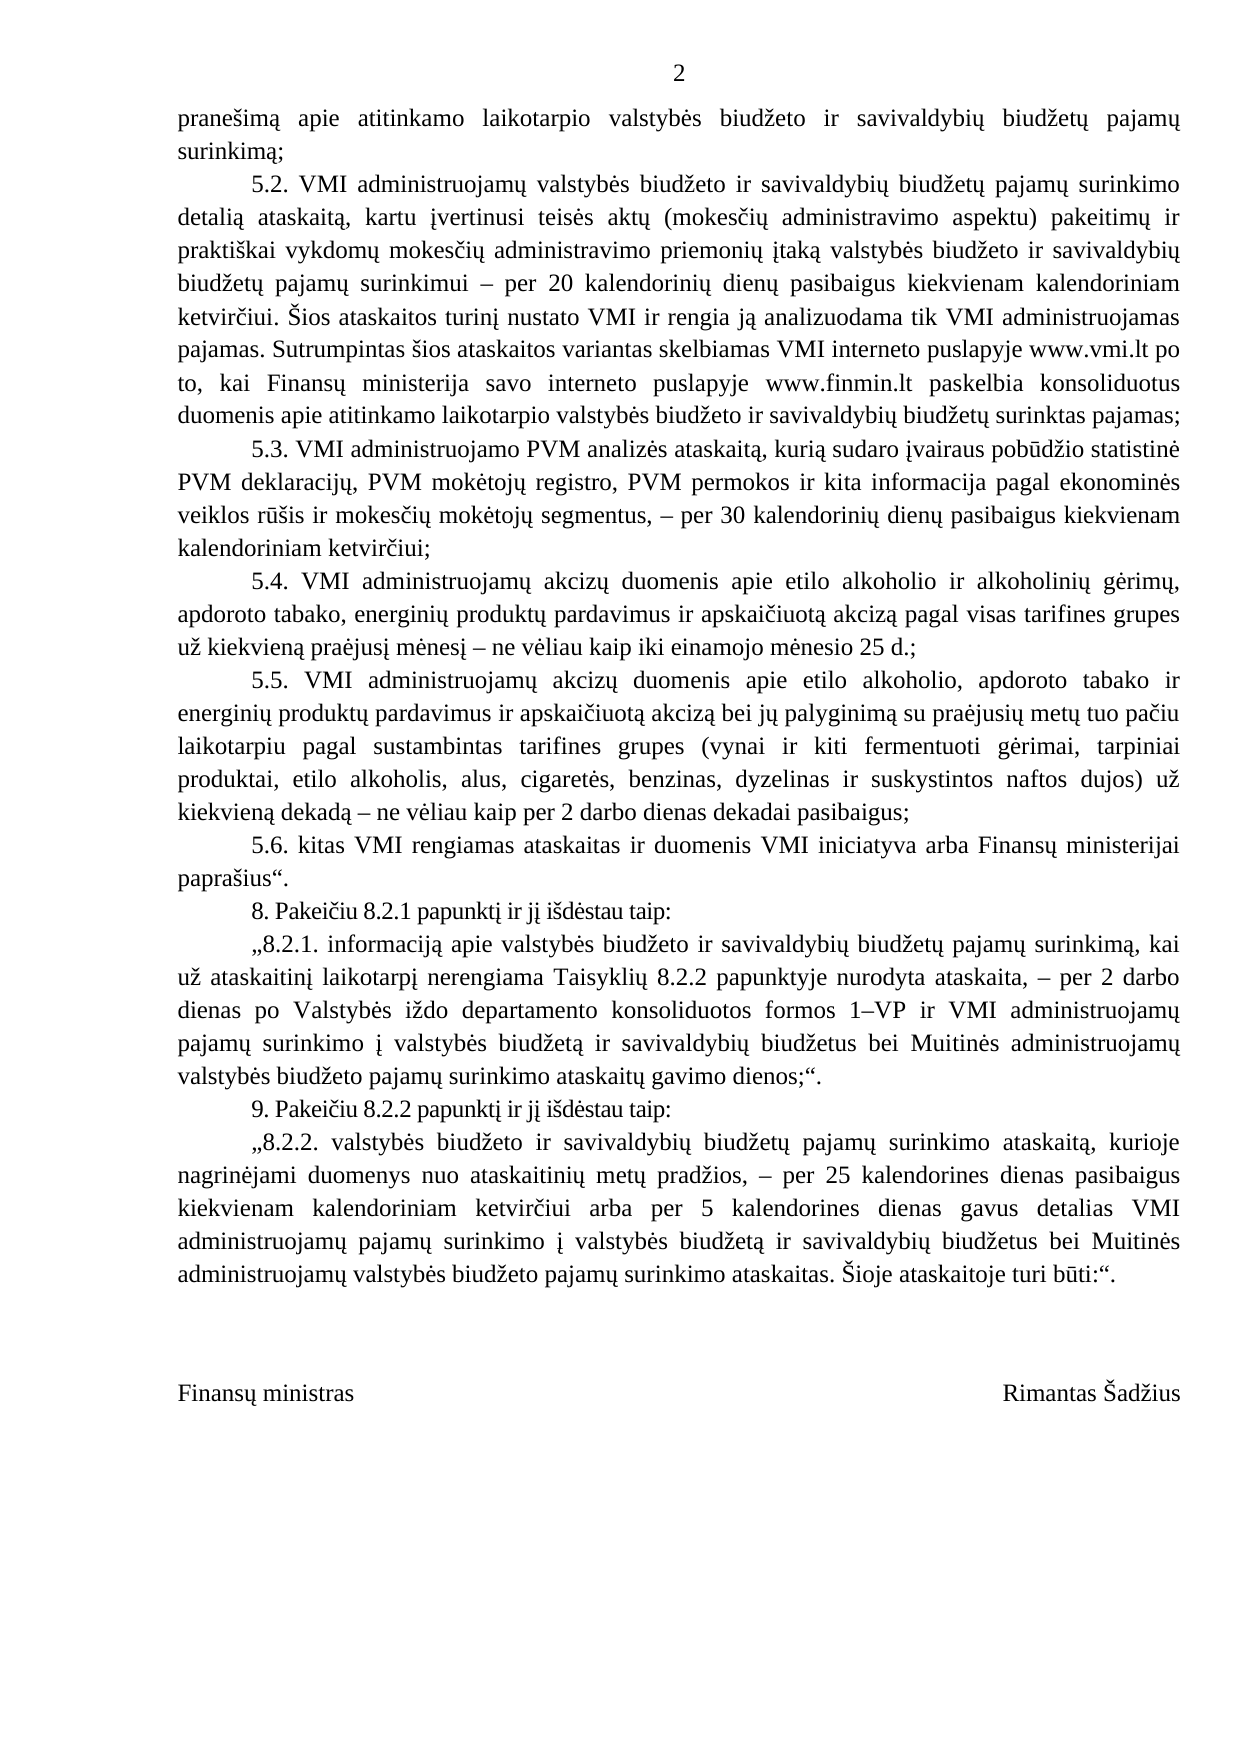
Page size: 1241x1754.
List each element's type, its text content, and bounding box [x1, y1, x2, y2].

text 5.2. VMI administruojamų valstybės biudžeto ir savivaldybių biudžetų pajamų surinkimo detalią ataskaitą, kartu įvertinusi teisės aktų (mokesčių administravimo aspektu) pakeitimų ir praktiškai vykdomų mokesčių administravimo priemonių įtaką valstybės biudžeto ir savivaldybių biudžetų pajamų surinkimui – per 20 kalendorinių dienų pasibaigus kiekvienam kalendoriniam ketvirčiui. Šios ataskaitos turinį nustato VMI ir rengia ją analizuodama tik VMI administruojamas pajamas. Sutrumpintas šios ataskaitos variantas skelbiamas VMI interneto puslapyje www.vmi.lt po to, kai Finansų ministerija savo interneto puslapyje www.finmin.lt paskelbia konsoliduotus duomenis apie atitinkamo laikotarpio valstybės biudžeto ir savivaldybių biudžetų surinktas pajamas; [177, 169, 1181, 429]
text Finansų ministras Rimantas Šadžius [177, 1378, 1181, 1407]
text „8.2.1. informaciją apie valstybės biudžeto ir savivaldybių biudžetų pajamų surinkimą, kai už ataskaitinį laikotarpį nerengiama Taisyklių 8.2.2 papunktyje nurodyta ataskaita, – per 2 darbo dienas po Valstybės iždo departamento konsoliduotos formos 1–VP ir VMI administruojamų pajamų surinkimo į valstybės biudžetą ir savivaldybių biudžetus bei Muitinės administruojamų valstybės biudžeto pajamų surinkimo ataskaitų gavimo dienos;“. [177, 929, 1181, 1090]
text 5.4. VMI administruojamų akcizų duomenis apie etilo alkoholio ir alkoholinių gėrimų, apdoroto tabako, energinių produktų pardavimus ir apskaičiuotą akcizą pagal visas tarifines grupes už kiekvieną praėjusį mėnesį – ne vėliau kaip iki einamojo mėnesio 25 d.; [177, 566, 1181, 661]
text 5.5. VMI administruojamų akcizų duomenis apie etilo alkoholio, apdoroto tabako ir energinių produktų pardavimus ir apskaičiuotą akcizą bei jų palyginimą su praėjusių metų tuo pačiu laikotarpiu pagal sustambintas tarifines grupes (vynai ir kiti fermentuoti gėrimai, tarpiniai produktai, etilo alkoholis, alus, cigaretės, benzinas, dyzelinas ir suskystintos naftos dujos) už kiekvieną dekadą – ne vėliau kaip per 2 darbo dienas dekadai pasibaigus; [177, 665, 1181, 826]
text 8. Pakeičiu 8.2.1 papunktį ir jį išdėstau taip: [177, 896, 1181, 925]
text pranešimą apie atitinkamo laikotarpio valstybės biudžeto ir savivaldybių biudžetų pajamų surinkimą; [177, 103, 1181, 165]
text 9. Pakeičiu 8.2.2 papunktį ir jį išdėstau taip: [177, 1094, 1181, 1123]
text „8.2.2. valstybės biudžeto ir savivaldybių biudžetų pajamų surinkimo ataskaitą, kurioje nagrinėjami duomenys nuo ataskaitinių metų pradžios, – per 25 kalendorines dienas pasibaigus kiekvienam kalendoriniam ketvirčiui arba per 5 kalendorines dienas gavus detalias VMI administruojamų pajamų surinkimo į valstybės biudžetą ir savivaldybių biudžetus bei Muitinės administruojamų valstybės biudžeto pajamų surinkimo ataskaitas. Šioje ataskaitoje turi būti:“. [177, 1127, 1181, 1288]
text 5.6. kitas VMI rengiamas ataskaitas ir duomenis VMI iniciatyva arba Finansų ministerijai paprašius“. [177, 830, 1181, 892]
text 5.3. VMI administruojamo PVM analizės ataskaitą, kurią sudaro įvairaus pobūdžio statistinė PVM deklaracijų, PVM mokėtojų registro, PVM permokos ir kita informacija pagal ekonominės veiklos rūšis ir mokesčių mokėtojų segmentus, – per 30 kalendorinių dienų pasibaigus kiekvienam kalendoriniam ketvirčiui; [177, 434, 1181, 561]
